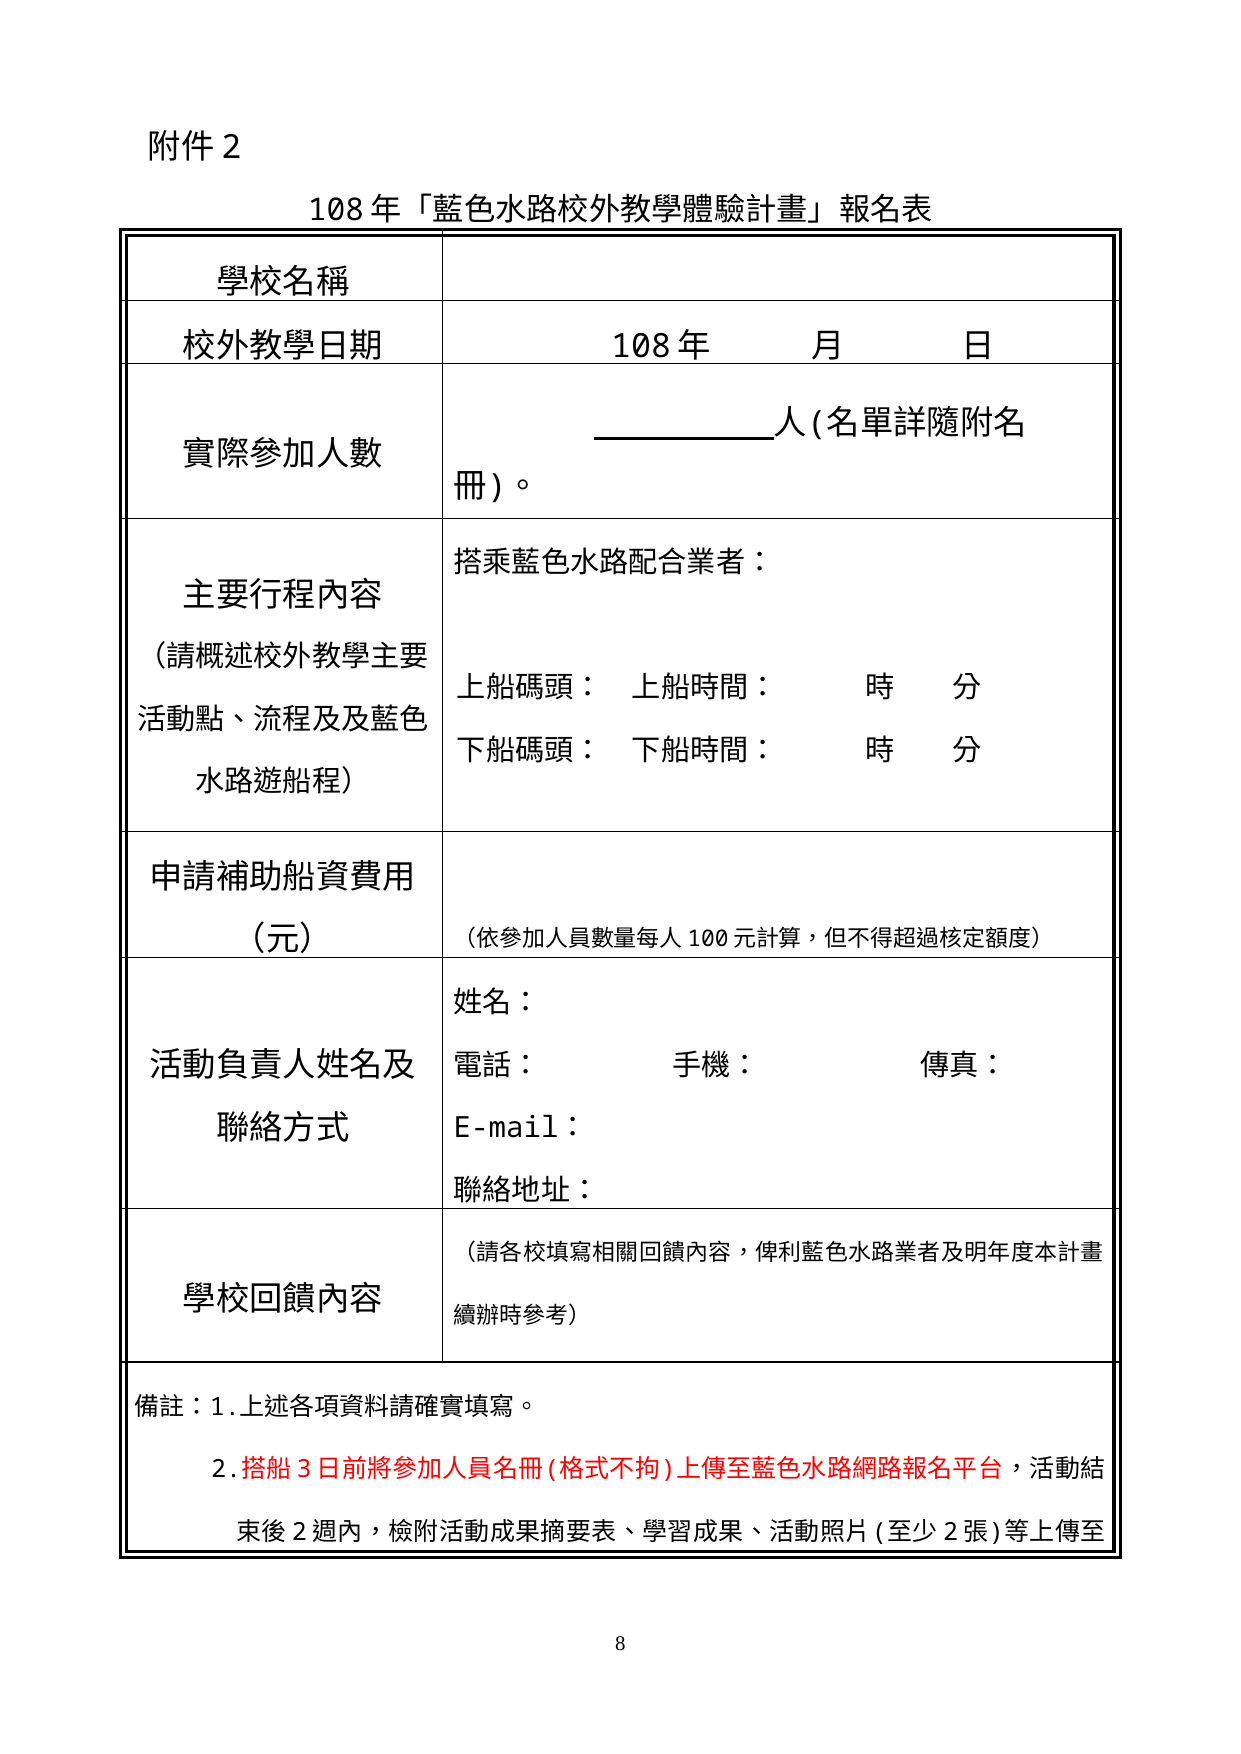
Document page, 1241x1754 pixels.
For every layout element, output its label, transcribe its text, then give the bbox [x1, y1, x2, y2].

table_cell 實際參加人數 [128, 364, 442, 517]
table_cell 活動負責人姓名及 聯絡方式 [128, 958, 442, 1208]
table_cell 搭乘藍色水路配合業者： 上船碼頭： 上船時間： 時 分 下船碼頭： 下船時間： 時 分 [443, 519, 1112, 831]
table_cell 備註：1.上述各項資料請確實填寫。 2.搭船3日前將參加人員名冊(格式不拘)上傳至藍色水路網路報名平台，活動結束後2週內，檢附活動成果摘要表、學習成果、活動照片(至少2張)等上傳至 [128, 1363, 1112, 1550]
table_cell 校外教學日期 [128, 301, 442, 363]
table_cell 學校回饋內容 [128, 1209, 442, 1361]
table_header 學校名稱 [123, 231, 442, 300]
table_cell （請各校填寫相關回饋內容，俾利藍色水路業者及明年度本計畫續辦時參考） [443, 1209, 1112, 1361]
table_cell 108年 月 日 [443, 301, 1112, 363]
table_cell 姓名： 電話： 手機： 傳真： E-mail： 聯絡地址： [443, 958, 1112, 1208]
text 108年「藍色水路校外教學體驗計畫」報名表 [148, 165, 1092, 228]
table_header [443, 237, 1112, 300]
table_cell 申請補助船資費用（元） [128, 832, 442, 957]
table_cell 人(名單詳隨附名冊)。 [443, 364, 1112, 517]
table_cell （依參加人員數量每人100元計算，但不得超過核定額度） [443, 832, 1112, 957]
text 附件2 [148, 103, 1092, 165]
table_header [443, 231, 1117, 300]
table_cell 主要行程內容 （請概述校外教學主要活動點、流程及及藍色水路遊船程） [128, 519, 442, 831]
